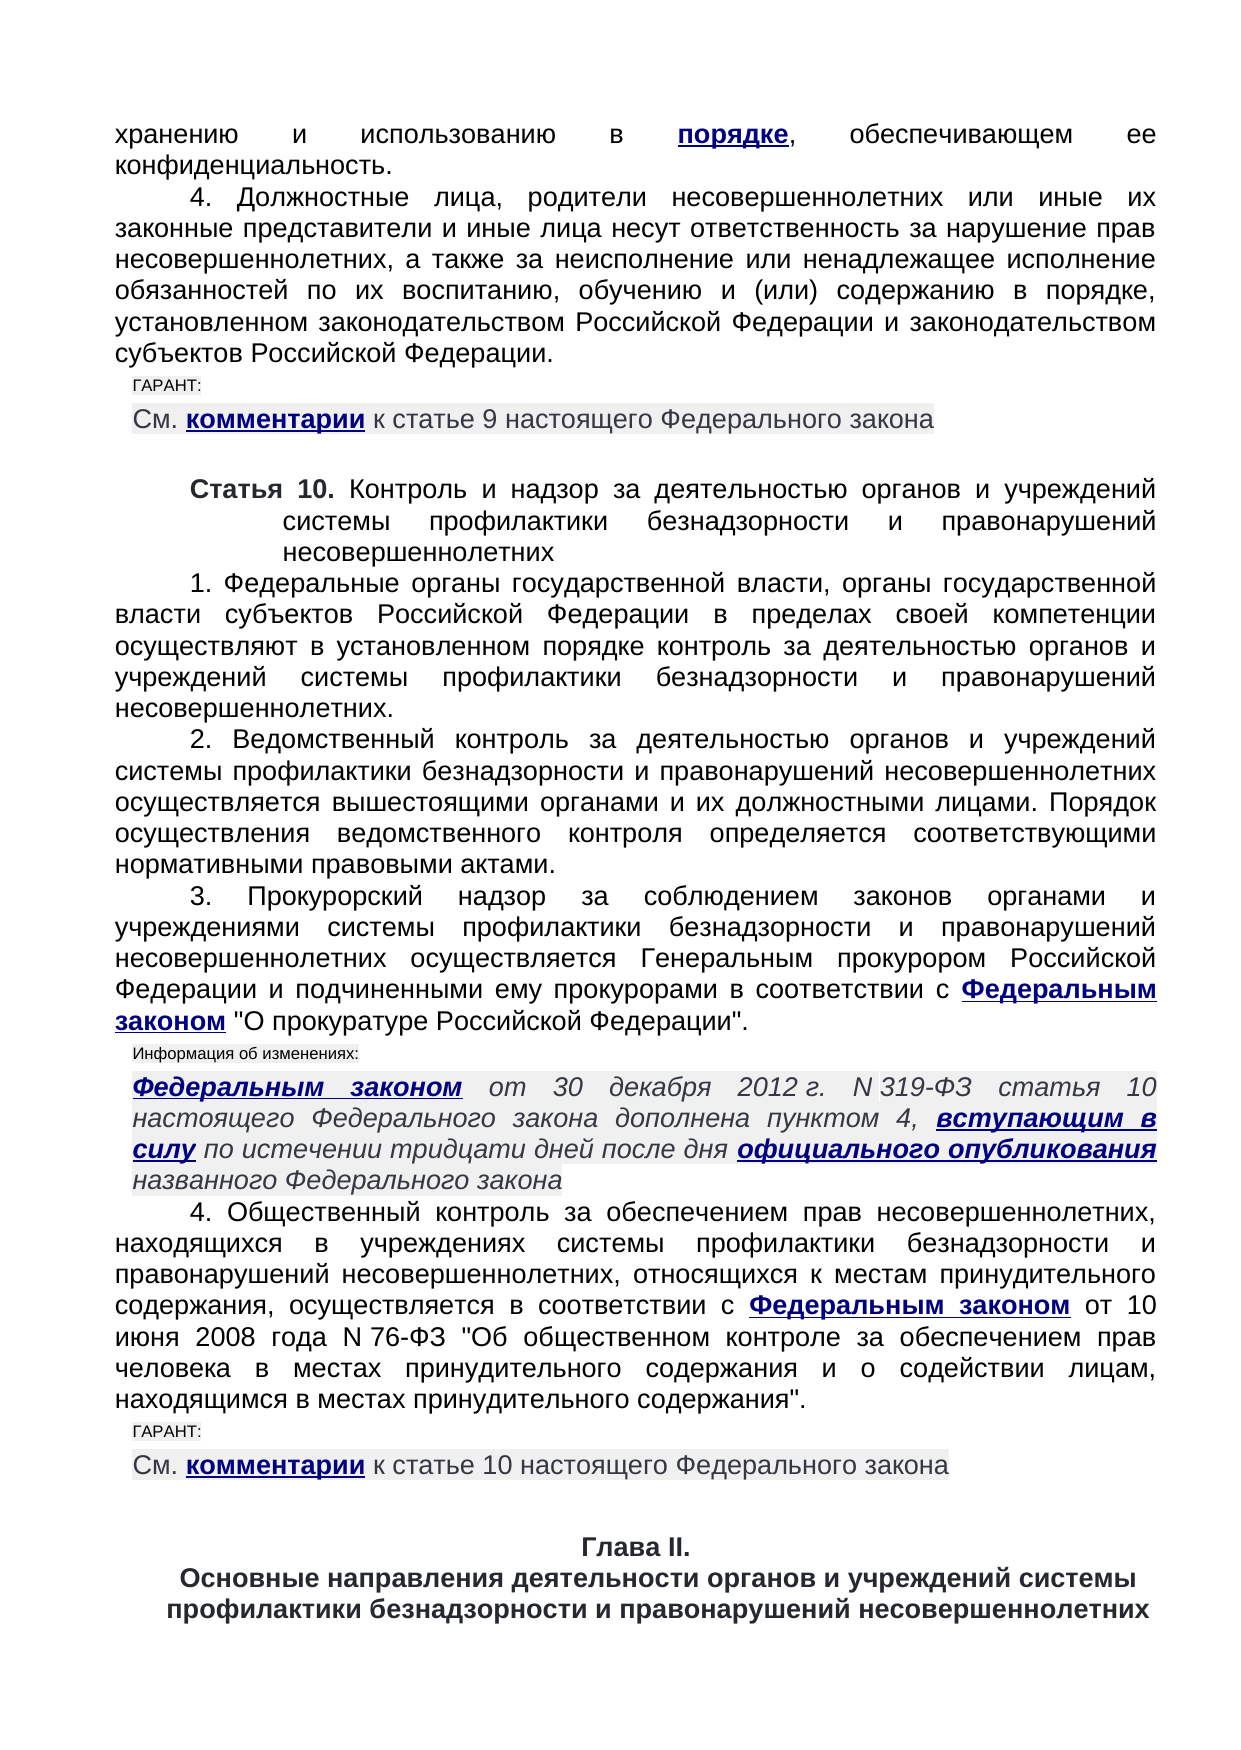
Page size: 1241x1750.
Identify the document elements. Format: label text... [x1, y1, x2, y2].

text ГАРАНТ: [201, 376, 1157, 395]
text 3. Прокурорский надзор за соблюдением законов органами и учреждениями системы профилактики безнадзорности и правонарушений несовершеннолетних осуществляется Генеральным прокурором Российской Федерации и подчиненными ему прокурорами в соответствии с Федеральным законом "О прокуратуре Российской Федерации". [114, 879, 1157, 1036]
text Статья 10. Контроль и надзор за деятельностью органов и учреждений системы профилактики безнадзорности и правонарушений несовершеннолетних [189, 473, 1157, 567]
text 4. Общественный контроль за обеспечением прав несовершеннолетних, находящихся в учреждениях системы профилактики безнадзорности и правонарушений несовершеннолетних, относящихся к местам принудительного содержания, осуществляется в соответствии с Федеральным законом от 10 июня 2008 года N 76-ФЗ "Об общественном контроле за обеспечением прав человека в местах принудительного содержания и о содействии лицам, находящимся в местах принудительного содержания". [114, 1196, 1157, 1414]
text Федеральным законом от 30 декабря 2012 г. N 319-ФЗ статья 10 настоящего Федерального закона дополнена пунктом 4, вступающим в силу по истечении тридцати дней после дня официального опубликования названного Федерального закона [562, 1164, 1157, 1196]
text 4. Должностные лица, родители несовершеннолетних или иные их законные представители и иные лица несут ответственность за нарушение прав несовершеннолетних, а также за неисполнение или ненадлежащее исполнение обязанностей по их воспитанию, обучению и (или) содержанию в порядке, установленном законодательством Российской Федерации и законодательством субъектов Российской Федерации. [114, 181, 1157, 368]
text Информация об изменениях: [132, 1043, 1157, 1063]
text хранению и использованию в порядке, обеспечивающем ее конфиденциальность. [114, 118, 1157, 181]
text ГАРАНТ: [201, 1422, 1157, 1441]
subtitle Глава II. Основные направления деятельности органов и учреждений системы профилактики безнадзорности и правонарушений несовершеннолетних [114, 1531, 1157, 1624]
text 1. Федеральные органы государственной власти, органы государственной власти субъектов Российской Федерации в пределах своей компетенции осуществляют в установленном порядке контроль за деятельностью органов и учреждений системы профилактики безнадзорности и правонарушений несовершеннолетних. [114, 567, 1157, 723]
text 2. Ведомственный контроль за деятельностью органов и учреждений системы профилактики безнадзорности и правонарушений несовершеннолетних осуществляется вышестоящими органами и их должностными лицами. Порядок осуществления ведомственного контроля определяется соответствующими нормативными правовыми актами. [114, 723, 1157, 879]
text См. комментарии к статье 9 настоящего Федерального закона [934, 403, 1157, 434]
text См. комментарии к статье 10 настоящего Федерального закона [949, 1449, 1157, 1480]
